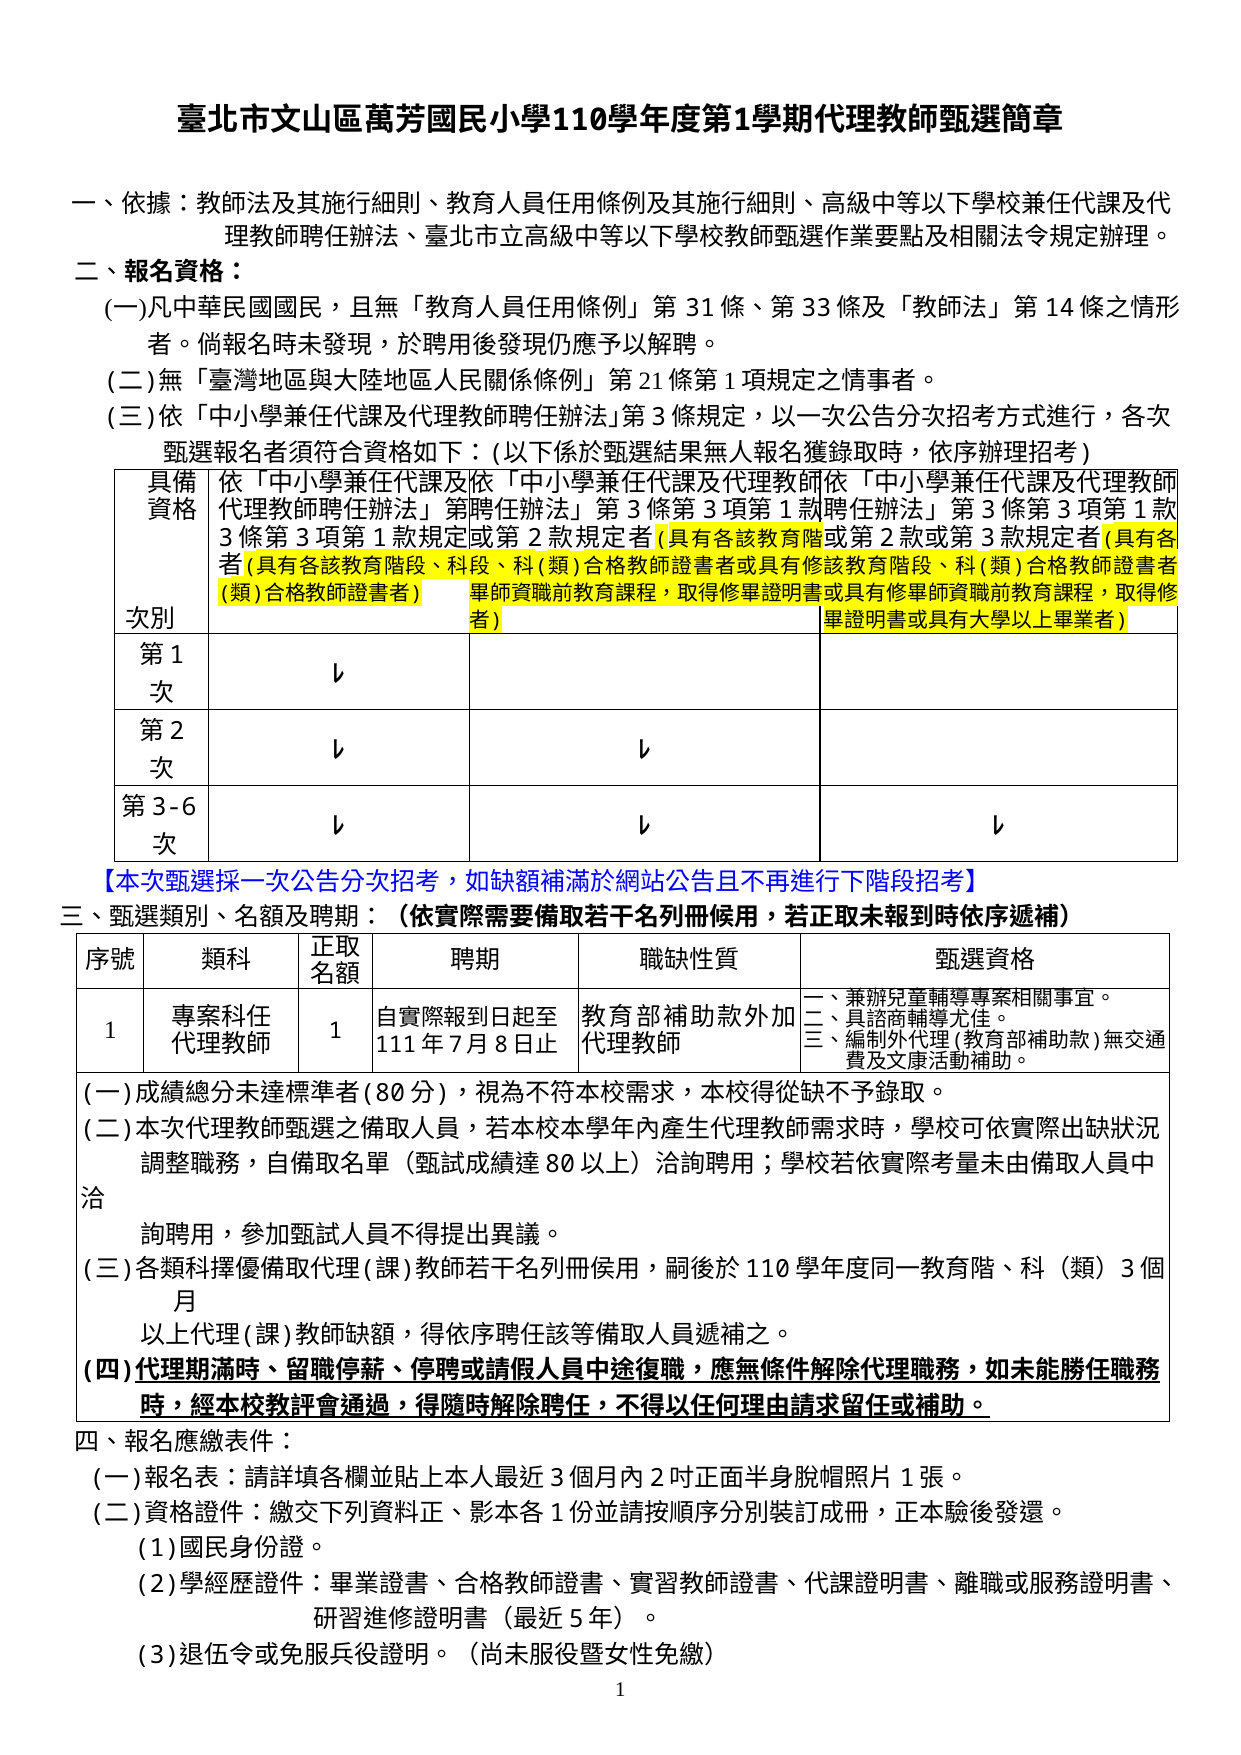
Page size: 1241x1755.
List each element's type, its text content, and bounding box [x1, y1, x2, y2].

text (1)國民身份證。 [44, 1528, 1181, 1564]
text 二、報名資格： [44, 252, 1181, 288]
table_header 類科 [144, 934, 298, 988]
table_cell 第1次 [115, 634, 208, 709]
table_cell [470, 634, 819, 709]
text (一)報名表：請詳填各欄並貼上本人最近3個月內2吋正面半身脫帽照片1張。 [44, 1458, 1181, 1493]
text (二)無「臺灣地區與大陸地區人民關係條例」第21條第1項規定之情事者。 [103, 360, 1181, 397]
table_cell ﾚ [821, 786, 1177, 861]
table_cell 1 [299, 989, 372, 1072]
table_cell 1 [77, 989, 143, 1072]
text (3)退伍令或免服兵役證明。（尚未服役暨女性免繳） [44, 1635, 1181, 1670]
table_cell ﾚ [209, 710, 469, 785]
table_cell [821, 710, 1177, 785]
table_header 序號 [77, 934, 143, 988]
table_cell 專案科任 代理教師 [144, 989, 298, 1072]
table_cell 教育部補助款外加代理教師 [579, 989, 800, 1072]
table_header 依「中小學兼任代課及代理教師聘任辦法」第3條第3項第1款或第2款規定者(具有各該教育階段、科(類)合格教師證書者或具有修畢師資職前教育課程，取得修畢證明書者) [470, 470, 819, 633]
text (三)依「中小學兼任代課及代理教師聘任辦法｣第3條規定，以一次公告分次招考方式進行，各次 [103, 397, 1181, 433]
table_cell [821, 634, 1177, 709]
table_header 依「中小學兼任代課及代理教師聘任辦法」第3條第3項第1款或第2款或第3款規定者(具有各該教育階段、科(類)合格教師證書者或具有修畢師資職前教育課程，取得修畢證明書或具有大學以上畢業者) [821, 470, 1177, 633]
table_cell 第3-6次 [115, 786, 208, 861]
text (2)學經歷證件：畢業證書、合格教師證書、實習教師證書、代課證明書、離職或服務證明書、研習進修證明書（最近5年）。 [44, 1564, 1181, 1635]
table_cell ﾚ [470, 786, 819, 861]
table_cell ﾚ [470, 710, 819, 785]
table_header 具備 資格 次別 [115, 470, 208, 633]
table_header 正取 名額 [299, 934, 372, 988]
table_cell ﾚ [209, 634, 469, 709]
table_cell 一、兼辦兒童輔導專案相關事宜。 二、具諮商輔導尤佳。 三、編制外代理(教育部補助款)無交通費及文康活動補助。 [801, 989, 1169, 1072]
text 三、甄選類別、名額及聘期：（依實際需要備取若干名列冊候用，若正取未報到時依序遞補） [59, 897, 1178, 933]
table_cell (一)成績總分未達標準者(80分)，視為不符本校需求，本校得從缺不予錄取。 (二)本次代理教師甄選之備取人員，若本校本學年內產生代理教師需求時，學校可依實際出缺狀況 調整職務，自備取名單（甄試成績達80以上）洽詢聘用；學校若依實際考量未由備取人員中洽 詢聘用，參加甄試人員不得提出異議。 (三)各類科擇優備取代理(課)教師若干名列冊侯用，嗣後於110學年度同一教育階、科（類）3個月 以上代理(課)教師缺額，得依序聘任該等備取人員遞補之。 (四)代理期滿時、留職停薪、停聘或請假人員中途復職，應無條件解除代理職務，如未能勝任職務 時，經本校教評會通過，得隨時解除聘任，不得以任何理由請求留任或補助。 [77, 1073, 1169, 1421]
table_header 依「中小學兼任代課及代理教師聘任辦法」第3條第3項第1款規定者(具有各該教育階段、科(類)合格教師證書者) [209, 470, 469, 633]
text 理教師聘任辦法、臺北市立高級中等以下學校教師甄選作業要點及相關法令規定辦理。 [59, 219, 1181, 252]
table_cell 自實際報到日起至111年7月8日止 [373, 989, 578, 1072]
text 甄選報名者須符合資格如下：(以下係於甄選結果無人報名獲錄取時，依序辦理招考) [103, 433, 1181, 469]
table_header 聘期 [373, 934, 578, 988]
table_header 甄選資格 [801, 934, 1169, 988]
table_cell 第2次 [115, 710, 208, 785]
text (二)資格證件：繳交下列資料正、影本各1份並請按順序分別裝訂成冊，正本驗後發還。 [44, 1493, 1181, 1528]
text 臺北市文山區萬芳國民小學110學年度第1學期代理教師甄選簡章 [59, 94, 1181, 140]
text (一)凡中華民國國民，且無「教育人員任用條例」第31條、第33條及「教師法」第14條之情形者。倘報名時未發現，於聘用後發現仍應予以解聘。 [98, 288, 1181, 360]
text 四、報名應繳表件： [29, 1422, 1181, 1458]
text 經本校110學年度第1次教師評審委員會會議審議通過【一次公告分次招考】 [59, 140, 1193, 186]
text 一、依據：教師法及其施行細則、教育人員任用條例及其施行細則、高級中等以下學校兼任代課及代 [59, 186, 1181, 219]
table_header 職缺性質 [579, 934, 800, 988]
table_cell ﾚ [209, 786, 469, 861]
text 【本次甄選採一次公告分次招考，如缺額補滿於網站公告且不再進行下階段招考】 [59, 862, 1181, 897]
